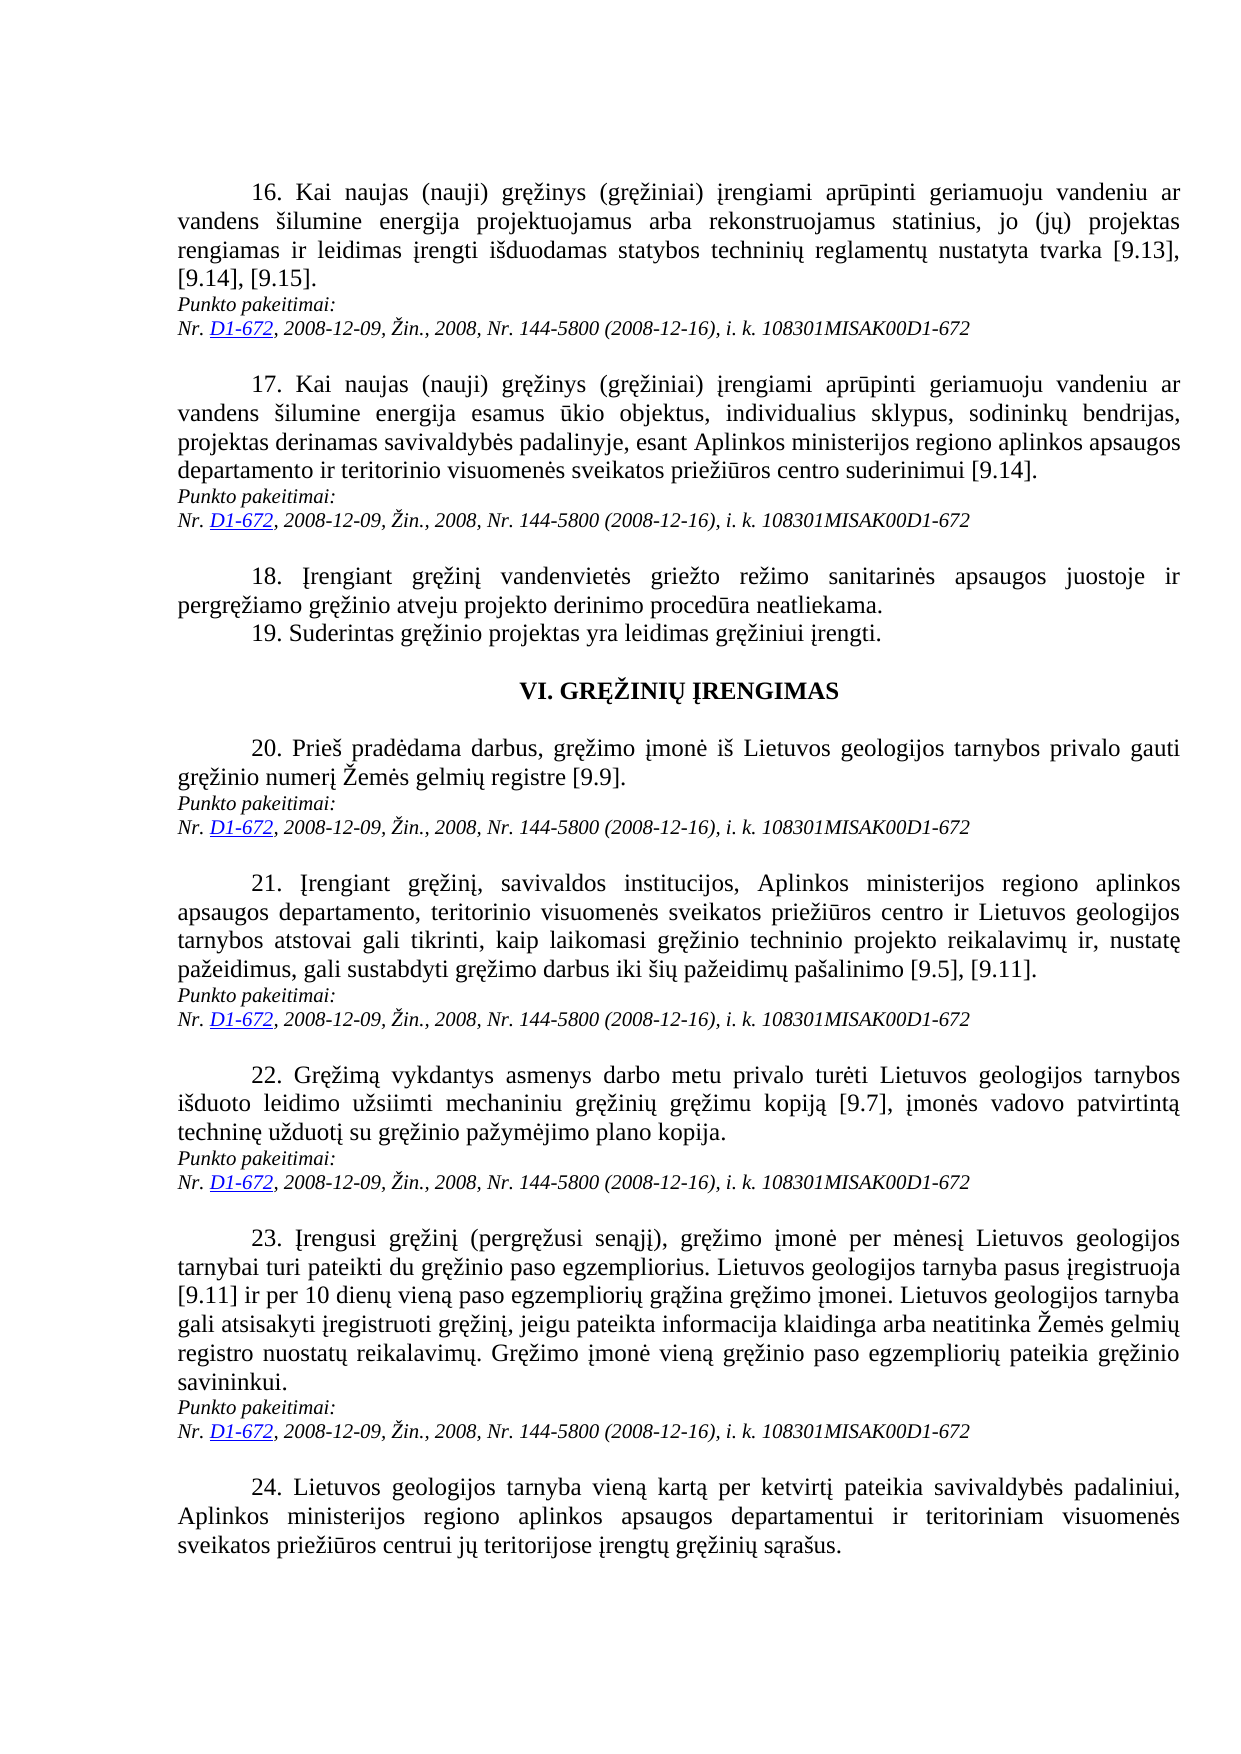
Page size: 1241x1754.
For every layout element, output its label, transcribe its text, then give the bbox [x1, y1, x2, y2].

text 18. Įrengiant gręžinį vandenvietės griežto režimo sanitarinės apsaugos juostoje ir pergręžiamo gręžinio atveju projekto derinimo procedūra neatliekama. [177, 561, 1181, 618]
text Punkto pakeitimai: [177, 983, 1181, 1007]
text 20. Prieš pradėdama darbus, gręžimo įmonė iš Lietuvos geologijos tarnybos privalo gauti gręžinio numerį Žemės gelmių registre [9.9]. [177, 733, 1181, 791]
text 23. Įrengusi gręžinį (pergręžusi senąjį), gręžimo įmonė per mėnesį Lietuvos geologijos tarnybai turi pateikti du gręžinio paso egzempliorius. Lietuvos geologijos tarnyba pasus įregistruoja [9.11] ir per 10 dienų vieną paso egzempliorių grąžina gręžimo įmonei. Lietuvos geologijos tarnyba gali atsisakyti įregistruoti gręžinį, jeigu pateikta informacija klaidinga arba neatitinka Žemės gelmių registro nuostatų reikalavimų. Gręžimo įmonė vieną gręžinio paso egzempliorių pateikia gręžinio savininkui. [177, 1223, 1181, 1395]
text Nr. D1-672, 2008-12-09, Žin., 2008, Nr. 144-5800 (2008-12-16), i. k. 108301MISAK00D1-672 [177, 508, 1181, 532]
text Nr. D1-672, 2008-12-09, Žin., 2008, Nr. 144-5800 (2008-12-16), i. k. 108301MISAK00D1-672 [177, 1419, 1181, 1443]
text VI. Gręžinių įrengimas [177, 676, 1181, 705]
text Punkto pakeitimai: [177, 1395, 1181, 1419]
text 21. Įrengiant gręžinį, savivaldos institucijos, Aplinkos ministerijos regiono aplinkos apsaugos departamento, teritorinio visuomenės sveikatos priežiūros centro ir Lietuvos geologijos tarnybos atstovai gali tikrinti, kaip laikomasi gręžinio techninio projekto reikalavimų ir, nustatę pažeidimus, gali sustabdyti gręžimo darbus iki šių pažeidimų pašalinimo [9.5], [9.11]. [177, 868, 1181, 983]
text 16. Kai naujas (nauji) gręžinys (gręžiniai) įrengiami aprūpinti geriamuoju vandeniu ar vandens šilumine energija projektuojamus arba rekonstruojamus statinius, jo (jų) projektas rengiamas ir leidimas įrengti išduodamas statybos techninių reglamentų nustatyta tvarka [9.13], [9.14], [9.15]. [177, 177, 1181, 292]
text 22. Gręžimą vykdantys asmenys darbo metu privalo turėti Lietuvos geologijos tarnybos išduoto leidimo užsiimti mechaniniu gręžinių gręžimu kopiją [9.7], įmonės vadovo patvirtintą techninę užduotį su gręžinio pažymėjimo plano kopija. [177, 1060, 1181, 1146]
text 24. Lietuvos geologijos tarnyba vieną kartą per ketvirtį pateikia savivaldybės padaliniui, Aplinkos ministerijos regiono aplinkos apsaugos departamentui ir teritoriniam visuomenės sveikatos priežiūros centrui jų teritorijose įrengtų gręžinių sąrašus. [177, 1472, 1181, 1558]
text Punkto pakeitimai: [177, 484, 1181, 508]
text Nr. D1-672, 2008-12-09, Žin., 2008, Nr. 144-5800 (2008-12-16), i. k. 108301MISAK00D1-672 [177, 1170, 1181, 1194]
text Punkto pakeitimai: [177, 292, 1181, 316]
text Punkto pakeitimai: [177, 1146, 1181, 1170]
text Nr. D1-672, 2008-12-09, Žin., 2008, Nr. 144-5800 (2008-12-16), i. k. 108301MISAK00D1-672 [177, 815, 1181, 839]
text 17. Kai naujas (nauji) gręžinys (gręžiniai) įrengiami aprūpinti geriamuoju vandeniu ar vandens šilumine energija esamus ūkio objektus, individualius sklypus, sodininkų bendrijas, projektas derinamas savivaldybės padalinyje, esant Aplinkos ministerijos regiono aplinkos apsaugos departamento ir teritorinio visuomenės sveikatos priežiūros centro suderinimui [9.14]. [177, 369, 1181, 484]
text Nr. D1-672, 2008-12-09, Žin., 2008, Nr. 144-5800 (2008-12-16), i. k. 108301MISAK00D1-672 [177, 316, 1181, 340]
text 19. Suderintas gręžinio projektas yra leidimas gręžiniui įrengti. [177, 618, 1181, 647]
text Nr. D1-672, 2008-12-09, Žin., 2008, Nr. 144-5800 (2008-12-16), i. k. 108301MISAK00D1-672 [177, 1007, 1181, 1031]
text Punkto pakeitimai: [177, 791, 1181, 815]
